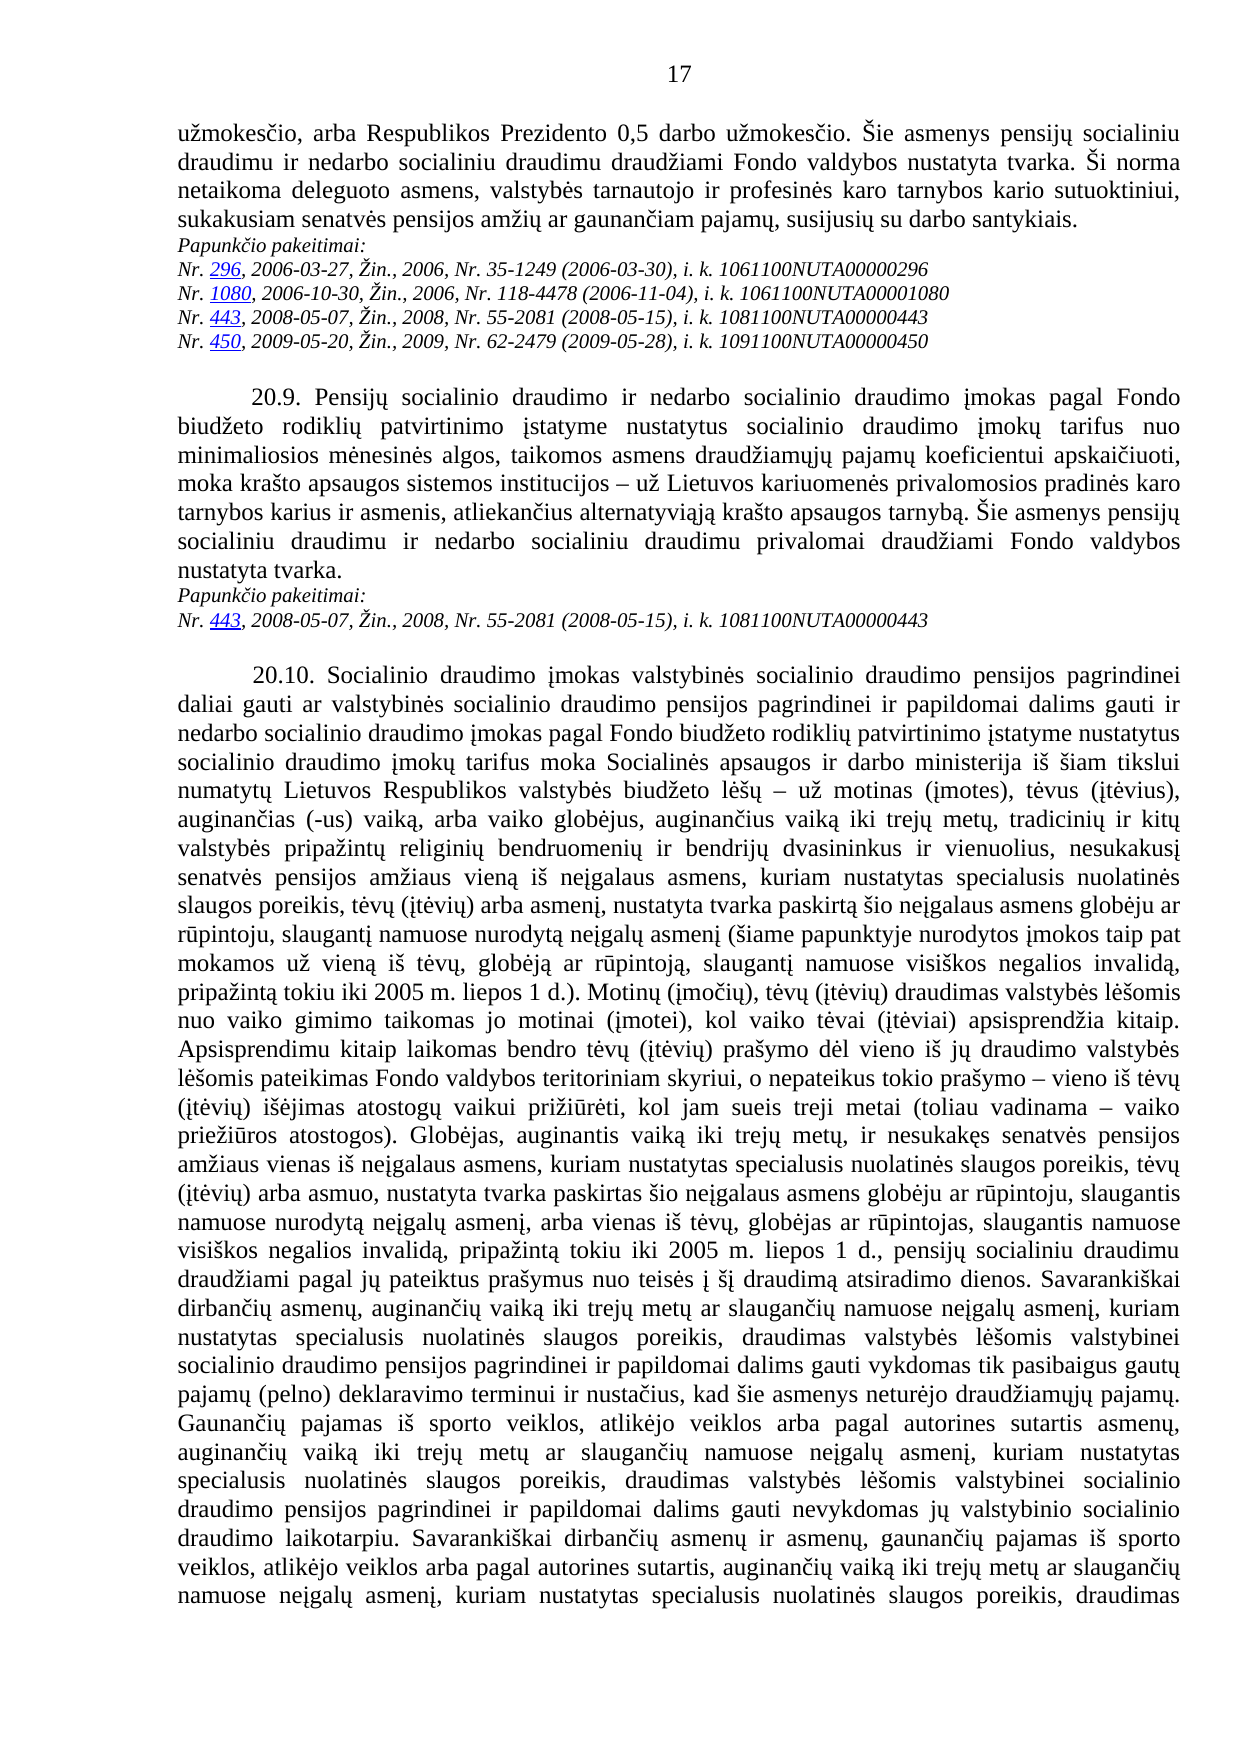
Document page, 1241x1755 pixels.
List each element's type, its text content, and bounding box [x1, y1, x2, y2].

text 20.10. Socialinio draudimo įmokas valstybinės socialinio draudimo pensijos pagrindinei daliai gauti ar valstybinės socialinio draudimo pensijos pagrindinei ir papildomai dalims gauti ir nedarbo socialinio draudimo įmokas pagal Fondo biudžeto rodiklių patvirtinimo įstatyme nustatytus socialinio draudimo įmokų tarifus moka Socialinės apsaugos ir darbo ministerija iš šiam tikslui numatytų Lietuvos Respublikos valstybės biudžeto lėšų – už motinas (įmotes), tėvus (įtėvius), auginančias (-us) vaiką, arba vaiko globėjus, auginančius vaiką iki trejų metų, tradicinių ir kitų valstybės pripažintų religinių bendruomenių ir bendrijų dvasininkus ir vienuolius, nesukakusį senatvės pensijos amžiaus vieną iš neįgalaus asmens, kuriam nustatytas specialusis nuolatinės slaugos poreikis, tėvų (įtėvių) arba asmenį, nustatyta tvarka paskirtą šio neįgalaus asmens globėju ar rūpintoju, slaugantį namuose nurodytą neįgalų asmenį (šiame papunktyje nurodytos įmokos taip pat mokamos už vieną iš tėvų, globėją ar rūpintoją, slaugantį namuose visiškos negalios invalidą, pripažintą tokiu iki 2005 m. liepos 1 d.). Motinų (įmočių), tėvų (įtėvių) draudimas valstybės lėšomis nuo vaiko gimimo taikomas jo motinai (įmotei), kol vaiko tėvai (įtėviai) apsisprendžia kitaip. Apsisprendimu kitaip laikomas bendro tėvų (įtėvių) prašymo dėl vieno iš jų draudimo valstybės lėšomis pateikimas Fondo valdybos teritoriniam skyriui, o nepateikus tokio prašymo – vieno iš tėvų (įtėvių) išėjimas atostogų vaikui prižiūrėti, kol jam sueis treji metai (toliau vadinama – vaiko priežiūros atostogos). Globėjas, auginantis vaiką iki trejų metų, ir nesukakęs senatvės pensijos amžiaus vienas iš neįgalaus asmens, kuriam nustatytas specialusis nuolatinės slaugos poreikis, tėvų (įtėvių) arba asmuo, nustatyta tvarka paskirtas šio neįgalaus asmens globėju ar rūpintoju, slaugantis namuose nurodytą neįgalų asmenį, arba vienas iš tėvų, globėjas ar rūpintojas, slaugantis namuose visiškos negalios invalidą, pripažintą tokiu iki 2005 m. liepos 1 d., pensijų socialiniu draudimu draudžiami pagal jų pateiktus prašymus nuo teisės į šį draudimą atsiradimo dienos. Savarankiškai dirbančių asmenų, auginančių vaiką iki trejų metų ar slaugančių namuose neįgalų asmenį, kuriam nustatytas specialusis nuolatinės slaugos poreikis, draudimas valstybės lėšomis valstybinei socialinio draudimo pensijos pagrindinei ir papildomai dalims gauti vykdomas tik pasibaigus gautų pajamų (pelno) deklaravimo terminui ir nustačius, kad šie asmenys neturėjo draudžiamųjų pajamų. Gaunančių pajamas iš sporto veiklos, atlikėjo veiklos arba pagal autorines sutartis asmenų, auginančių vaiką iki trejų metų ar slaugančių namuose neįgalų asmenį, kuriam nustatytas specialusis nuolatinės slaugos poreikis, draudimas valstybės lėšomis valstybinei socialinio draudimo pensijos pagrindinei ir papildomai dalims gauti nevykdomas jų valstybinio socialinio draudimo laikotarpiu. Savarankiškai dirbančių asmenų ir asmenų, gaunančių pajamas iš sporto veiklos, atlikėjo veiklos arba pagal autorines sutartis, auginančių vaiką iki trejų metų ar slaugančių namuose neįgalų asmenį, kuriam nustatytas specialusis nuolatinės slaugos poreikis, draudimas [177, 660, 1181, 1609]
text Nr. 296, 2006-03-27, Žin., 2006, Nr. 35-1249 (2006-03-30), i. k. 1061100NUTA00000296 [177, 257, 1181, 281]
text Nr. 443, 2008-05-07, Žin., 2008, Nr. 55-2081 (2008-05-15), i. k. 1081100NUTA00000443 [177, 607, 1181, 632]
text Papunkčio pakeitimai: [177, 583, 1181, 607]
text Papunkčio pakeitimai: [177, 233, 1181, 257]
text Nr. 443, 2008-05-07, Žin., 2008, Nr. 55-2081 (2008-05-15), i. k. 1081100NUTA00000443 [177, 305, 1181, 329]
text Nr. 450, 2009-05-20, Žin., 2009, Nr. 62-2479 (2009-05-28), i. k. 1091100NUTA00000450 [177, 329, 1181, 353]
text užmokesčio, arba Respublikos Prezidento 0,5 darbo užmokesčio. Šie asmenys pensijų socialiniu draudimu ir nedarbo socialiniu draudimu draudžiami Fondo valdybos nustatyta tvarka. Ši norma netaikoma deleguoto asmens, valstybės tarnautojo ir profesinės karo tarnybos kario sutuoktiniui, sukakusiam senatvės pensijos amžių ar gaunančiam pajamų, susijusių su darbo santykiais. [177, 118, 1181, 233]
text Nr. 1080, 2006-10-30, Žin., 2006, Nr. 118-4478 (2006-11-04), i. k. 1061100NUTA00001080 [177, 281, 1181, 305]
text 20.9. Pensijų socialinio draudimo ir nedarbo socialinio draudimo įmokas pagal Fondo biudžeto rodiklių patvirtinimo įstatyme nustatytus socialinio draudimo įmokų tarifus nuo minimaliosios mėnesinės algos, taikomos asmens draudžiamųjų pajamų koeficientui apskaičiuoti, moka krašto apsaugos sistemos institucijos – už Lietuvos kariuomenės privalomosios pradinės karo tarnybos karius ir asmenis, atliekančius alternatyviąją krašto apsaugos tarnybą. Šie asmenys pensijų socialiniu draudimu ir nedarbo socialiniu draudimu privalomai draudžiami Fondo valdybos nustatyta tvarka. [177, 382, 1181, 583]
